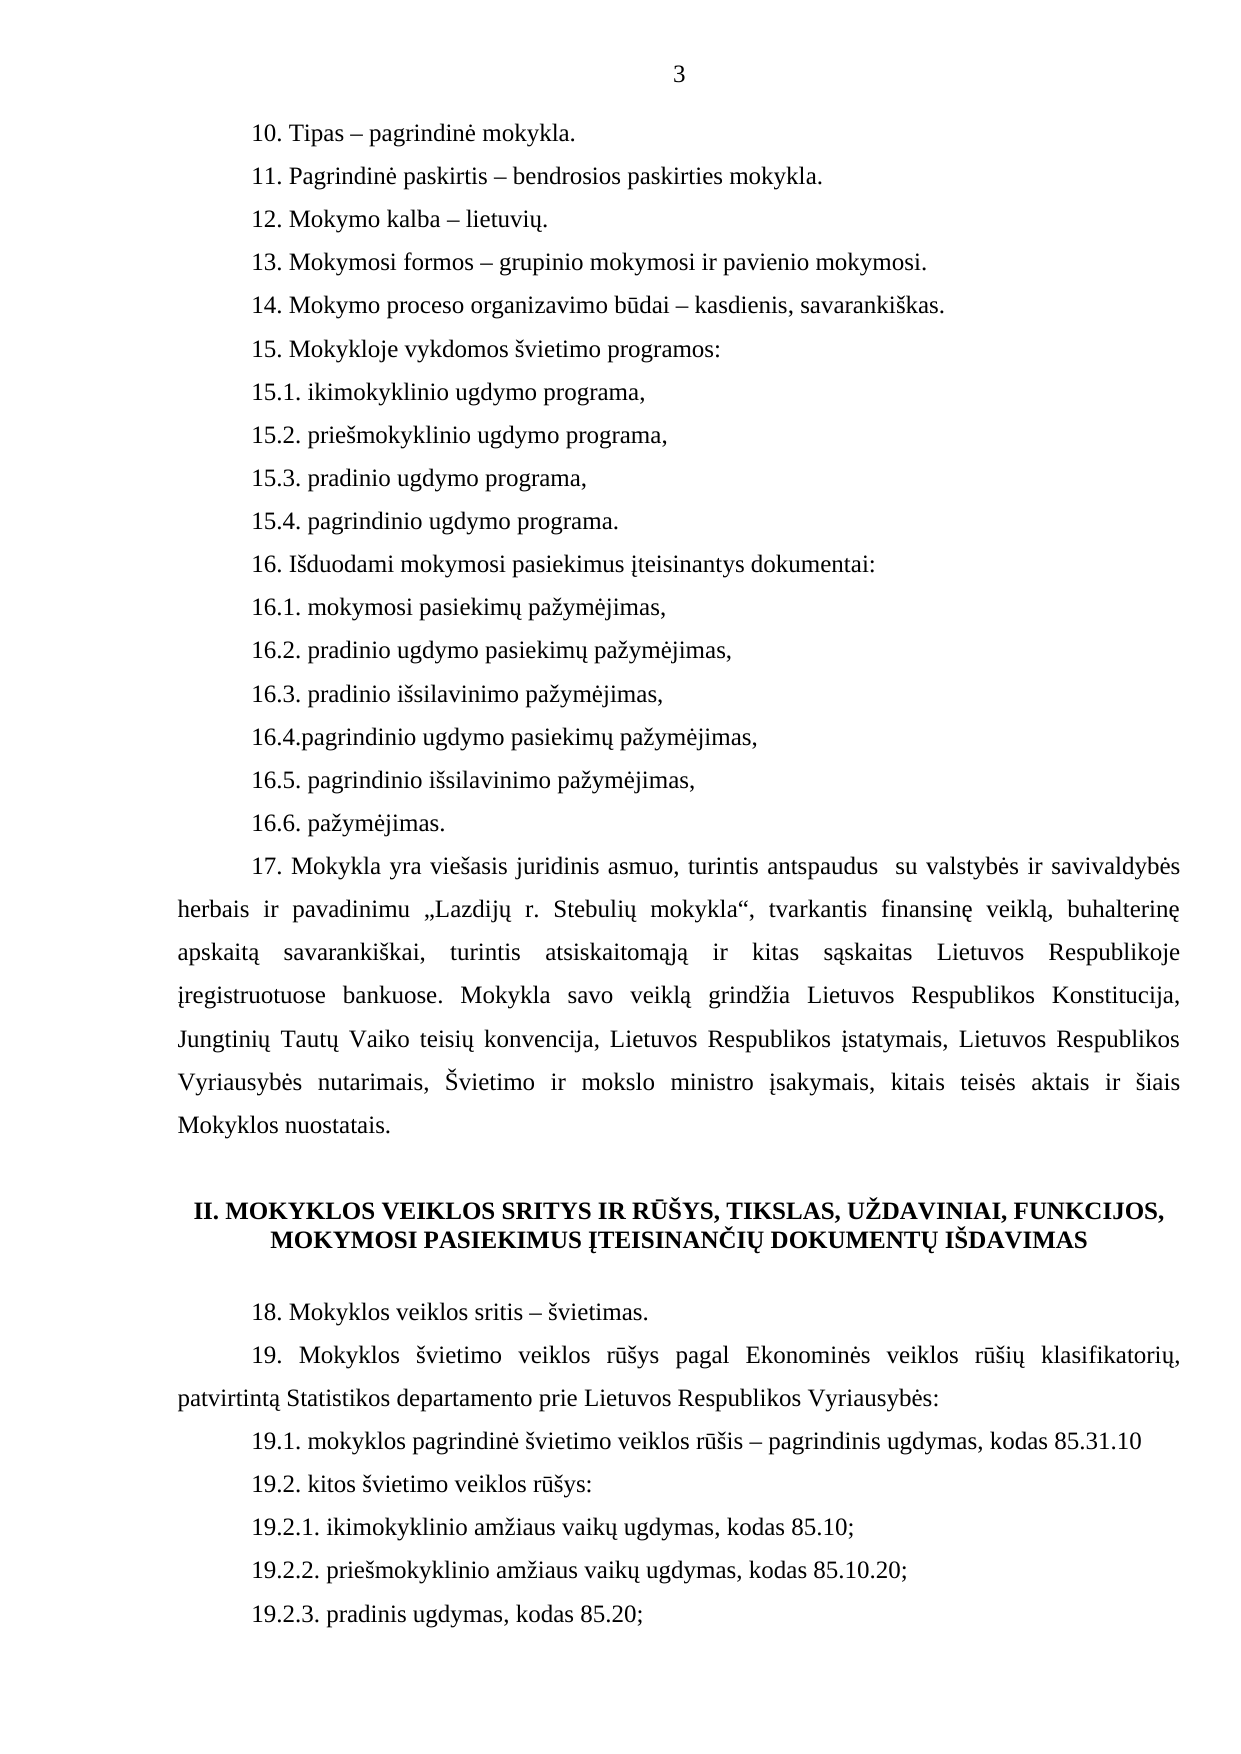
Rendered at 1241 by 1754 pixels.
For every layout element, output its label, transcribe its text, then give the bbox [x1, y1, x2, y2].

text 16. Išduodami mokymosi pasiekimus įteisinantys dokumentai: [177, 549, 1181, 578]
text 19.1. mokyklos pagrindinė švietimo veiklos rūšis – pagrindinis ugdymas, kodas 85.31.10 [177, 1426, 1181, 1455]
text 16.1. mokymosi pasiekimų pažymėjimas, [177, 592, 1181, 621]
text 19.2.1. ikimokyklinio amžiaus vaikų ugdymas, kodas 85.10; [177, 1512, 1181, 1541]
text 16.3. pradinio išsilavinimo pažymėjimas, [177, 679, 1181, 707]
text 14. Mokymo proceso organizavimo būdai – kasdienis, savarankiškas. [177, 291, 1181, 319]
text 15.4. pagrindinio ugdymo programa. [177, 506, 1181, 535]
text 19.2.2. priešmokyklinio amžiaus vaikų ugdymas, kodas 85.10.20; [177, 1556, 1181, 1584]
text 19.2. kitos švietimo veiklos rūšys: [177, 1469, 1181, 1498]
text 10. Tipas – pagrindinė mokykla. [177, 118, 1181, 147]
text 13. Mokymosi formos – grupinio mokymosi ir pavienio mokymosi. [177, 247, 1181, 276]
text 15. Mokykloje vykdomos švietimo programos: [177, 334, 1181, 362]
text 19.2.3. pradinis ugdymas, kodas 85.20; [177, 1599, 1181, 1627]
text 16.5. pagrindinio išsilavinimo pažymėjimas, [177, 765, 1181, 794]
text 12. Mokymo kalba – lietuvių. [177, 204, 1181, 233]
text 18. Mokyklos veiklos sritis – švietimas. [177, 1297, 1181, 1326]
text 15.2. priešmokyklinio ugdymo programa, [177, 420, 1181, 449]
text 16.4.pagrindinio ugdymo pasiekimų pažymėjimas, [177, 722, 1181, 751]
text 16.2. pradinio ugdymo pasiekimų pažymėjimas, [177, 636, 1181, 664]
text 11. Pagrindinė paskirtis – bendrosios paskirties mokykla. [177, 161, 1181, 190]
text II. MOKYKLOS VEIKLOS SRITYS IR RŪŠYS, TIKSLAS, UŽDAVINIAI, FUNKCIJOS, MOKYMOSI PASIEKIMUS ĮTEISINANČIŲ DOKUMENTŲ IŠDAVIMAS [177, 1196, 1181, 1254]
text 17. Mokykla yra viešasis juridinis asmuo, turintis antspaudus su valstybės ir savivaldybės herbais ir pavadinimu „Lazdijų r. Stebulių mokykla“, tvarkantis finansinę veiklą, buhalterinę apskaitą savarankiškai, turintis atsiskaitomąją ir kitas sąskaitas Lietuvos Respublikoje įregistruotuose bankuose. Mokykla savo veiklą grindžia Lietuvos Respublikos Konstitucija, Jungtinių Tautų Vaiko teisių konvencija, Lietuvos Respublikos įstatymais, Lietuvos Respublikos Vyriausybės nutarimais, Švietimo ir mokslo ministro įsakymais, kitais teisės aktais ir šiais Mokyklos nuostatais. [177, 851, 1181, 1139]
text 15.3. pradinio ugdymo programa, [177, 463, 1181, 492]
text 19. Mokyklos švietimo veiklos rūšys pagal Ekonominės veiklos rūšių klasifikatorių, patvirtintą Statistikos departamento prie Lietuvos Respublikos Vyriausybės: [177, 1340, 1181, 1412]
text 15.1. ikimokyklinio ugdymo programa, [177, 377, 1181, 406]
text 16.6. pažymėjimas. [177, 808, 1181, 837]
